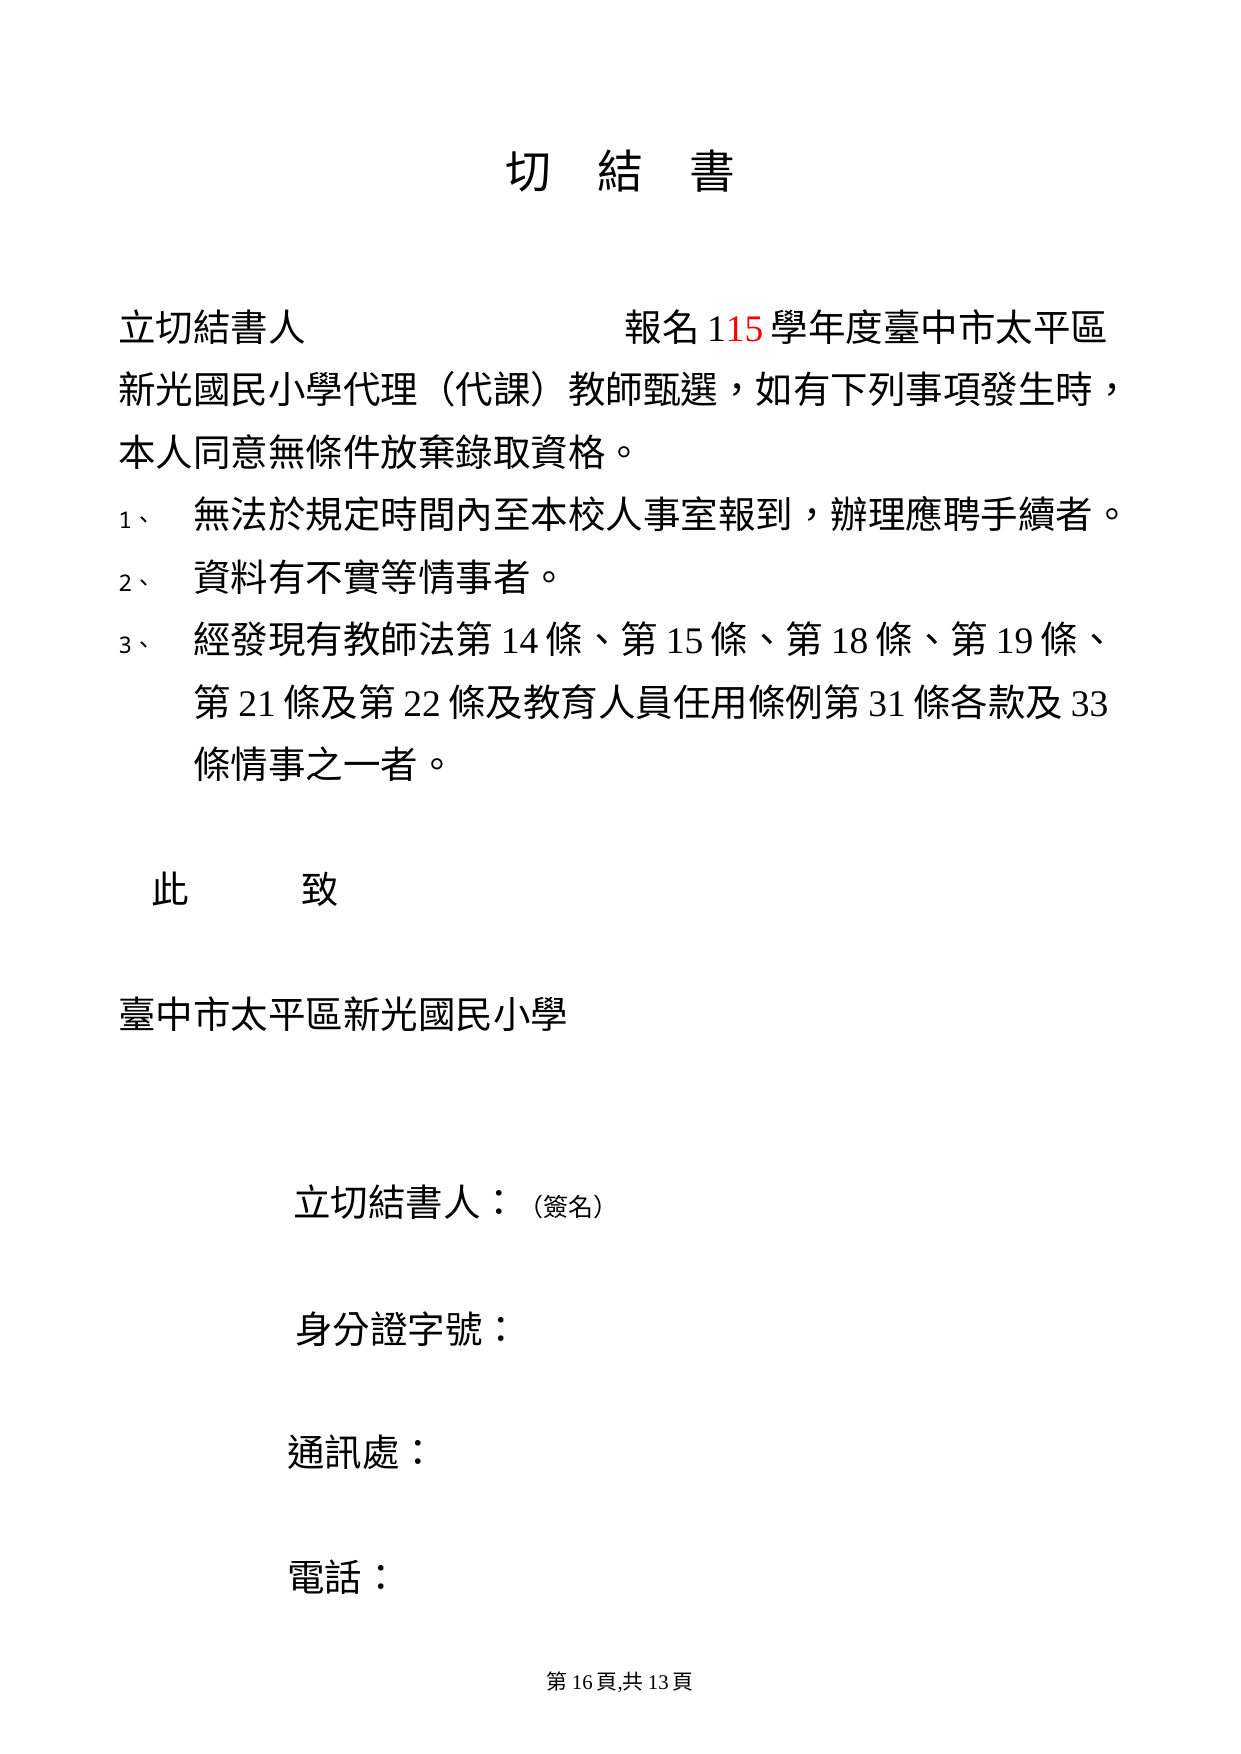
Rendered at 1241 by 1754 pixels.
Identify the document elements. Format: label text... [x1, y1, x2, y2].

text 電話： [118, 1533, 1122, 1596]
text 此 致 [118, 846, 1122, 908]
text 通訊處： [118, 1408, 1122, 1471]
text 臺中市太平區新光國民小學 [118, 971, 1122, 1033]
text 切 結 書 [118, 96, 1122, 221]
list 經發現有教師法第14條、第15條、第18條、第19條、第21條及第22條及教育人員任用條例第31條各款及33條情事之一者。 [118, 596, 1122, 783]
text 立切結書人：（簽名） [118, 1158, 1122, 1221]
list 資料有不實等情事者。 [118, 533, 1122, 596]
text 立切結書人 報名115學年度臺中市太平區新光國民小學代理（代課）教師甄選，如有下列事項發生時，本人同意無條件放棄錄取資格。 [118, 283, 1122, 471]
text 身分證字號： [118, 1283, 1122, 1346]
list 無法於規定時間內至本校人事室報到，辦理應聘手續者。 [118, 471, 1122, 533]
